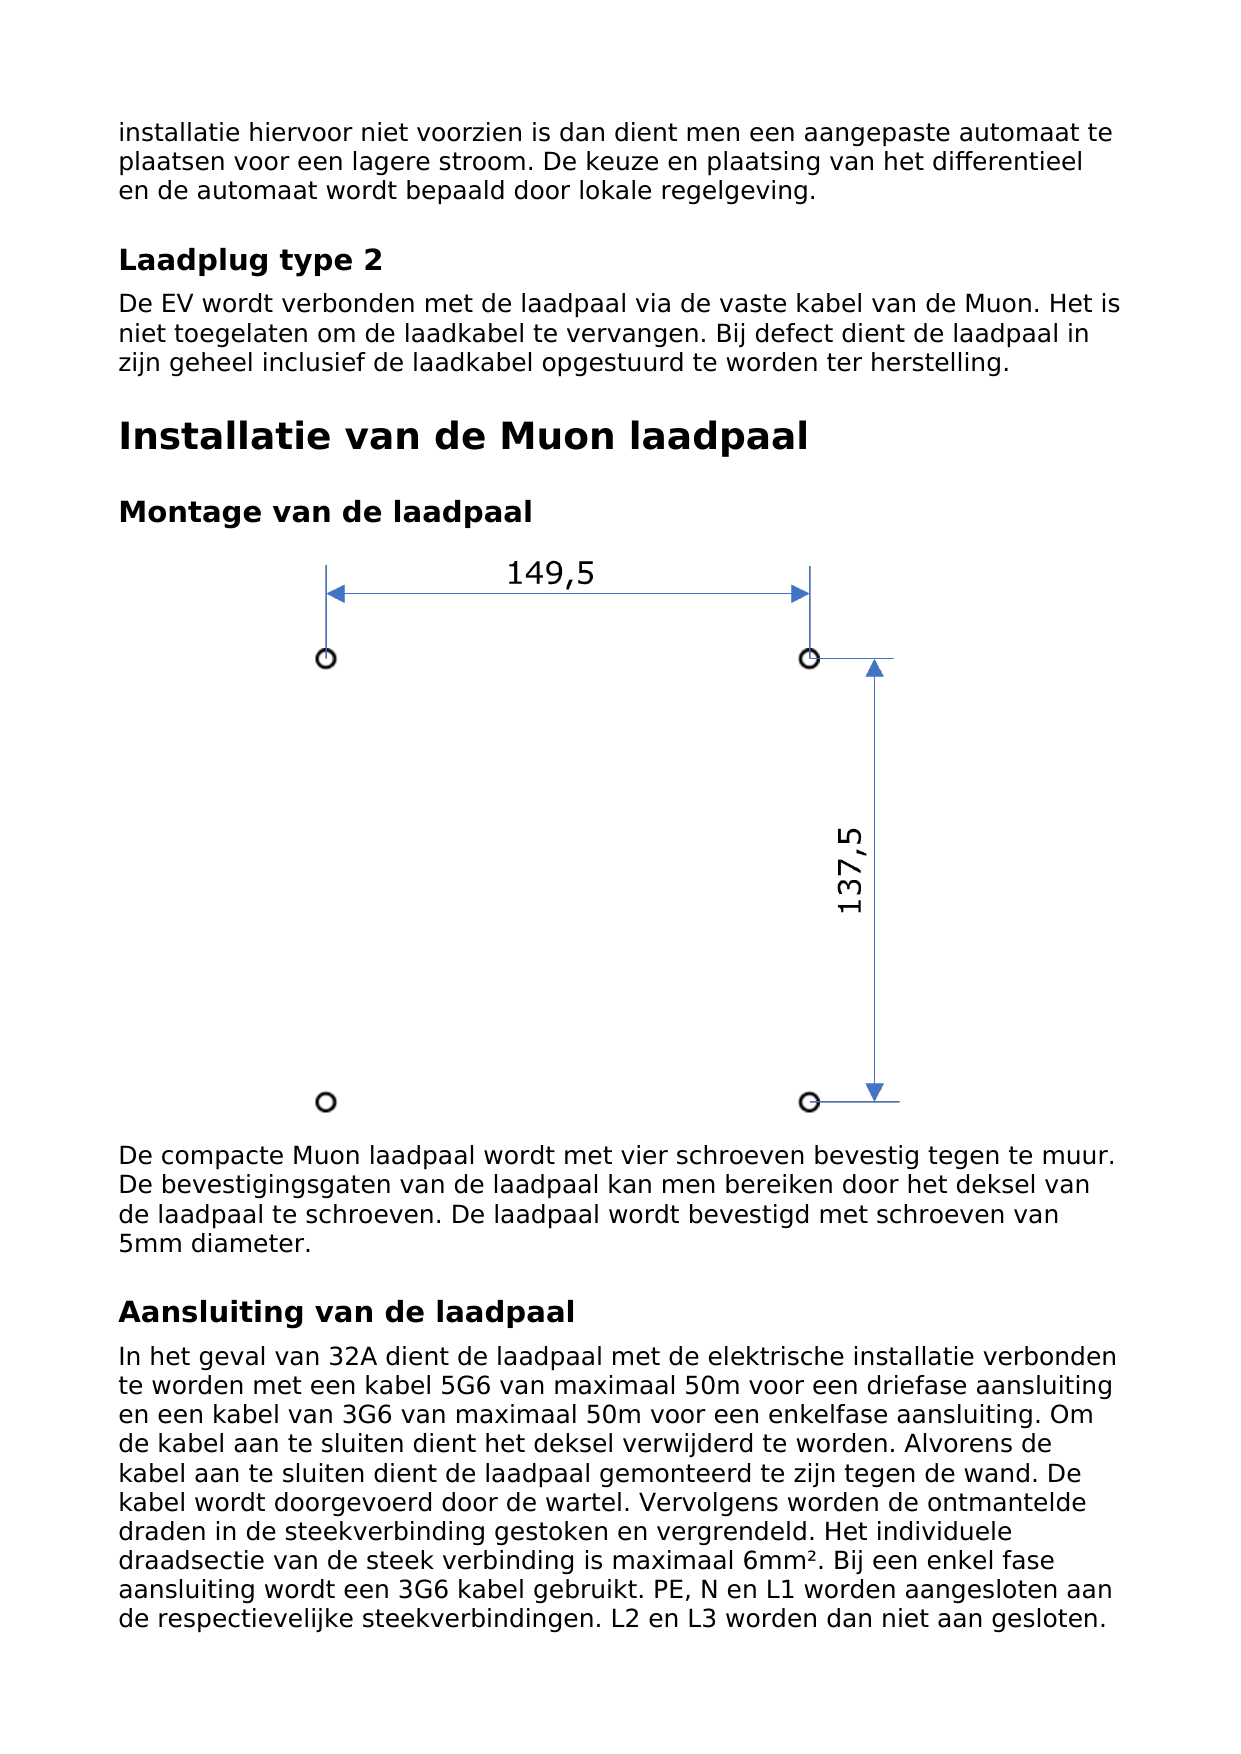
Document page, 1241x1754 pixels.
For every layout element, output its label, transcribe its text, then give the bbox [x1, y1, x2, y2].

subtitle Installatie van de Muon laadpaal [118, 414, 1122, 458]
picture [307, 542, 933, 1142]
subtitle Aansluiting van de laadpaal [118, 1296, 1122, 1330]
text In het geval van 32A dient de laadpaal met de elektrische installatie verbonden te worden met een kabel 5G6 van maximaal 50m voor een driefase aansluiting en een kabel van 3G6 van maximaal 50m voor een enkelfase aansluiting. Om de kabel aan te sluiten dient het deksel verwijderd te worden. Alvorens de kabel aan te sluiten dient de laadpaal gemonteerd te zijn tegen de wand. De kabel wordt doorgevoerd door de wartel. Vervolgens worden de ontmantelde draden in de steekverbinding gestoken en vergrendeld. Het individuele draadsectie van de steek verbinding is maximaal 6mm². Bij een enkel fase aansluiting wordt een 3G6 kabel gebruikt. PE, N en L1 worden aangesloten aan de respectievelijke steekverbindingen. L2 en L3 worden dan niet aan gesloten. [118, 1342, 1122, 1634]
text De EV wordt verbonden met de laadpaal via de vaste kabel van de Muon. Het is niet toegelaten om de laadkabel te vervangen. Bij defect dient de laadpaal in zijn geheel inclusief de laadkabel opgestuurd te worden ter herstelling. [118, 289, 1122, 377]
subtitle Laadplug type 2 [118, 243, 1122, 277]
text installatie hiervoor niet voorzien is dan dient men een aangepaste automaat te plaatsen voor een lagere stroom. De keuze en plaatsing van het differentieel en de automaat wordt bepaald door lokale regelgeving. [118, 118, 1122, 206]
text De compacte Muon laadpaal wordt met vier schroeven bevestig tegen te muur. De bevestigingsgaten van de laadpaal kan men bereiken door het deksel van de laadpaal te schroeven. De laadpaal wordt bevestigd met schroeven van 5mm diameter. [118, 542, 1122, 1258]
subtitle Montage van de laadpaal [118, 496, 1122, 530]
